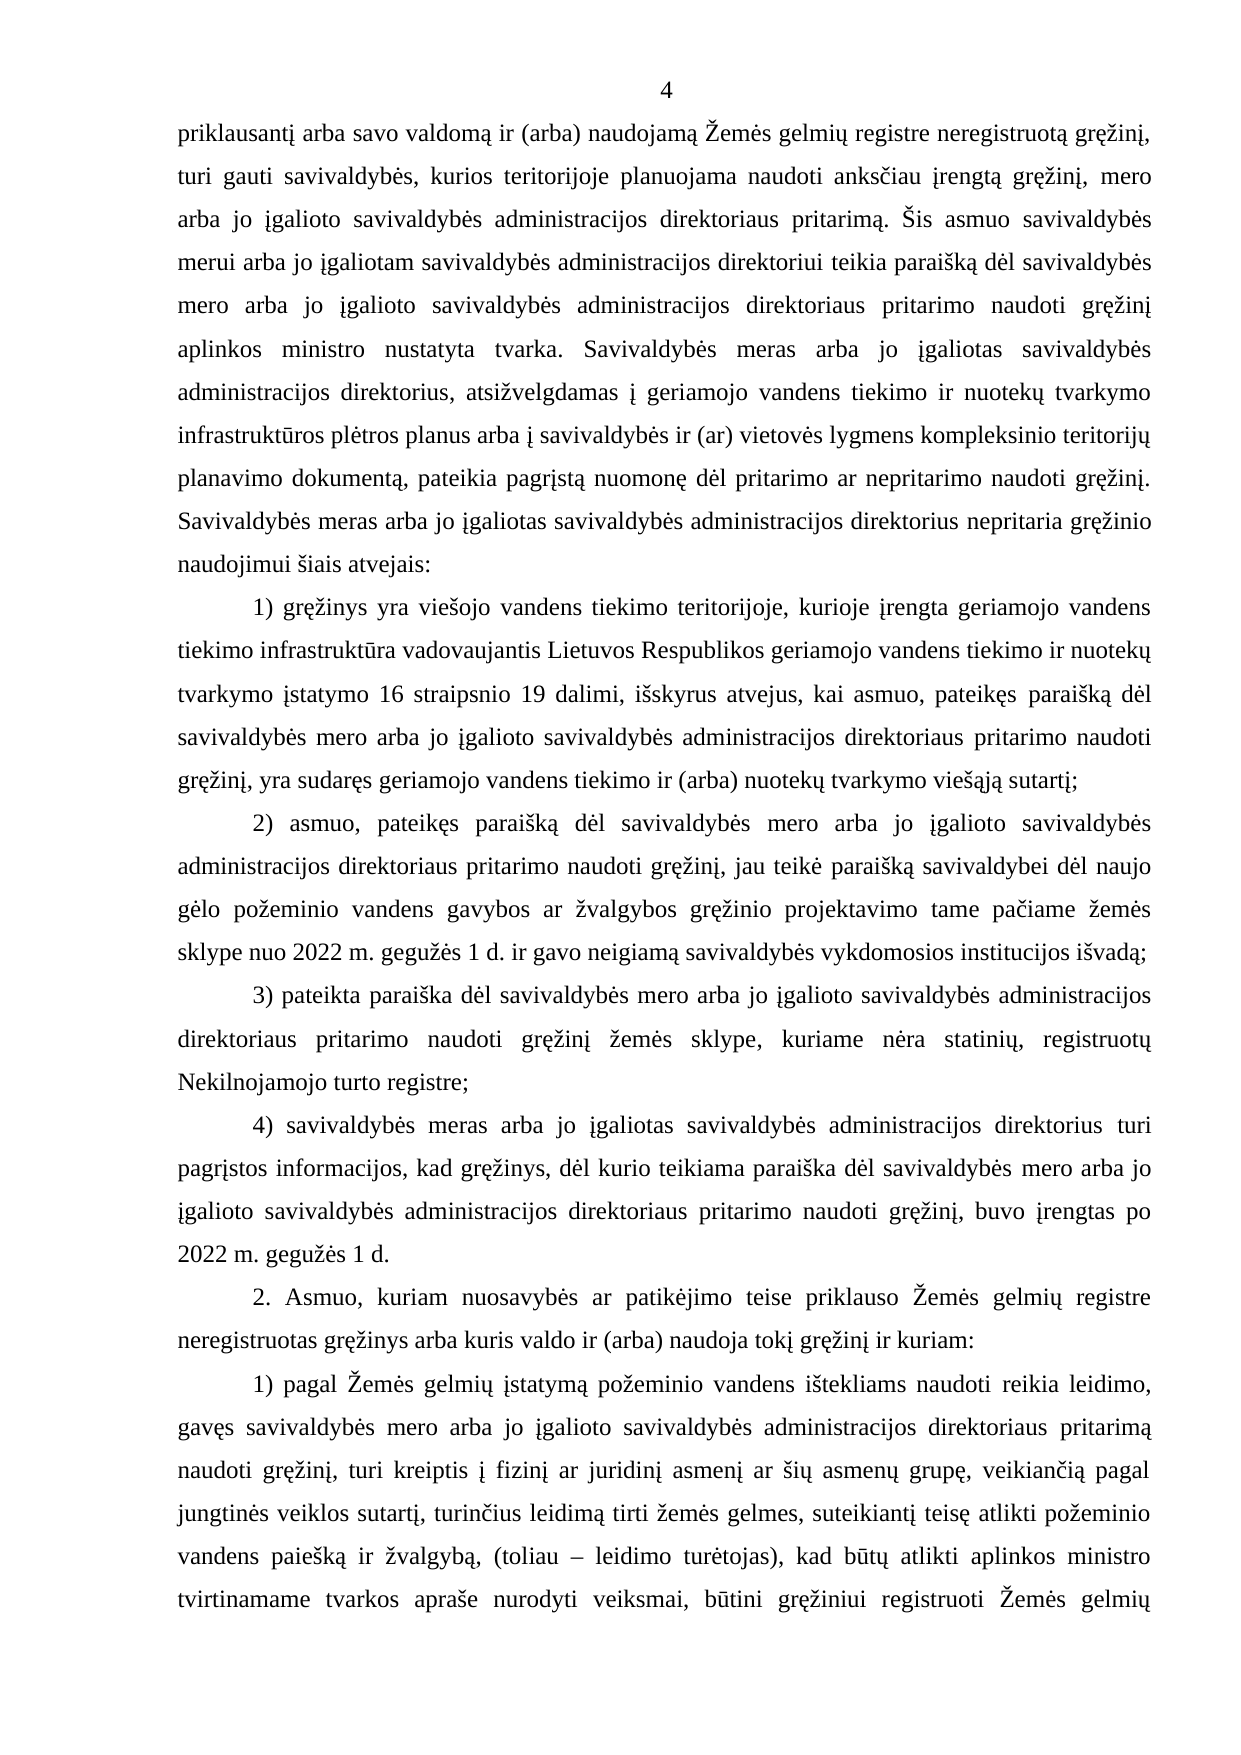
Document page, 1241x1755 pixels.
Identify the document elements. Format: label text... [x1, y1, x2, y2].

text priklausantį arba savo valdomą ir (arba) naudojamą Žemės gelmių registre neregistruotą gręžinį, turi gauti savivaldybės, kurios teritorijoje planuojama naudoti anksčiau įrengtą gręžinį, mero arba jo įgalioto savivaldybės administracijos direktoriaus pritarimą. Šis asmuo savivaldybės merui arba jo įgaliotam savivaldybės administracijos direktoriui teikia paraišką dėl savivaldybės mero arba jo įgalioto savivaldybės administracijos direktoriaus pritarimo naudoti gręžinį aplinkos ministro nustatyta tvarka. Savivaldybės meras arba jo įgaliotas savivaldybės administracijos direktorius, atsižvelgdamas į geriamojo vandens tiekimo ir nuotekų tvarkymo infrastruktūros plėtros planus arba į savivaldybės ir (ar) vietovės lygmens kompleksinio teritorijų planavimo dokumentą, pateikia pagrįstą nuomonę dėl pritarimo ar nepritarimo naudoti gręžinį. Savivaldybės meras arba jo įgaliotas savivaldybės administracijos direktorius nepritaria gręžinio naudojimui šiais atvejais: [177, 118, 1152, 578]
text 1) pagal Žemės gelmių įstatymą požeminio vandens ištekliams naudoti reikia leidimo, gavęs savivaldybės mero arba jo įgalioto savivaldybės administracijos direktoriaus pritarimą naudoti gręžinį, turi kreiptis į fizinį ar juridinį asmenį ar šių asmenų grupę, veikiančią pagal jungtinės veiklos sutartį, turinčius leidimą tirti žemės gelmes, suteikiantį teisę atlikti požeminio vandens paiešką ir žvalgybą, (toliau – leidimo turėtojas), kad būtų atlikti aplinkos ministro tvirtinamame tvarkos apraše nurodyti veiksmai, būtini gręžiniui registruoti Žemės gelmių [177, 1369, 1152, 1613]
text 4) savivaldybės meras arba jo įgaliotas savivaldybės administracijos direktorius turi pagrįstos informacijos, kad gręžinys, dėl kurio teikiama paraiška dėl savivaldybės mero arba jo įgalioto savivaldybės administracijos direktoriaus pritarimo naudoti gręžinį, buvo įrengtas po 2022 m. gegužės 1 d. [177, 1110, 1152, 1268]
text 2. Asmuo, kuriam nuosavybės ar patikėjimo teise priklauso Žemės gelmių registre neregistruotas gręžinys arba kuris valdo ir (arba) naudoja tokį gręžinį ir kuriam: [177, 1282, 1152, 1354]
text 1) gręžinys yra viešojo vandens tiekimo teritorijoje, kurioje įrengta geriamojo vandens tiekimo infrastruktūra vadovaujantis Lietuvos Respublikos geriamojo vandens tiekimo ir nuotekų tvarkymo įstatymo 16 straipsnio 19 dalimi, išskyrus atvejus, kai asmuo, pateikęs paraišką dėl savivaldybės mero arba jo įgalioto savivaldybės administracijos direktoriaus pritarimo naudoti gręžinį, yra sudaręs geriamojo vandens tiekimo ir (arba) nuotekų tvarkymo viešąją sutartį; [177, 592, 1152, 794]
text 2) asmuo, pateikęs paraišką dėl savivaldybės mero arba jo įgalioto savivaldybės administracijos direktoriaus pritarimo naudoti gręžinį, jau teikė paraišką savivaldybei dėl naujo gėlo požeminio vandens gavybos ar žvalgybos gręžinio projektavimo tame pačiame žemės sklype nuo 2022 m. gegužės 1 d. ir gavo neigiamą savivaldybės vykdomosios institucijos išvadą; [177, 808, 1152, 966]
text 3) pateikta paraiška dėl savivaldybės mero arba jo įgalioto savivaldybės administracijos direktoriaus pritarimo naudoti gręžinį žemės sklype, kuriame nėra statinių, registruotų Nekilnojamojo turto registre; [177, 981, 1152, 1096]
